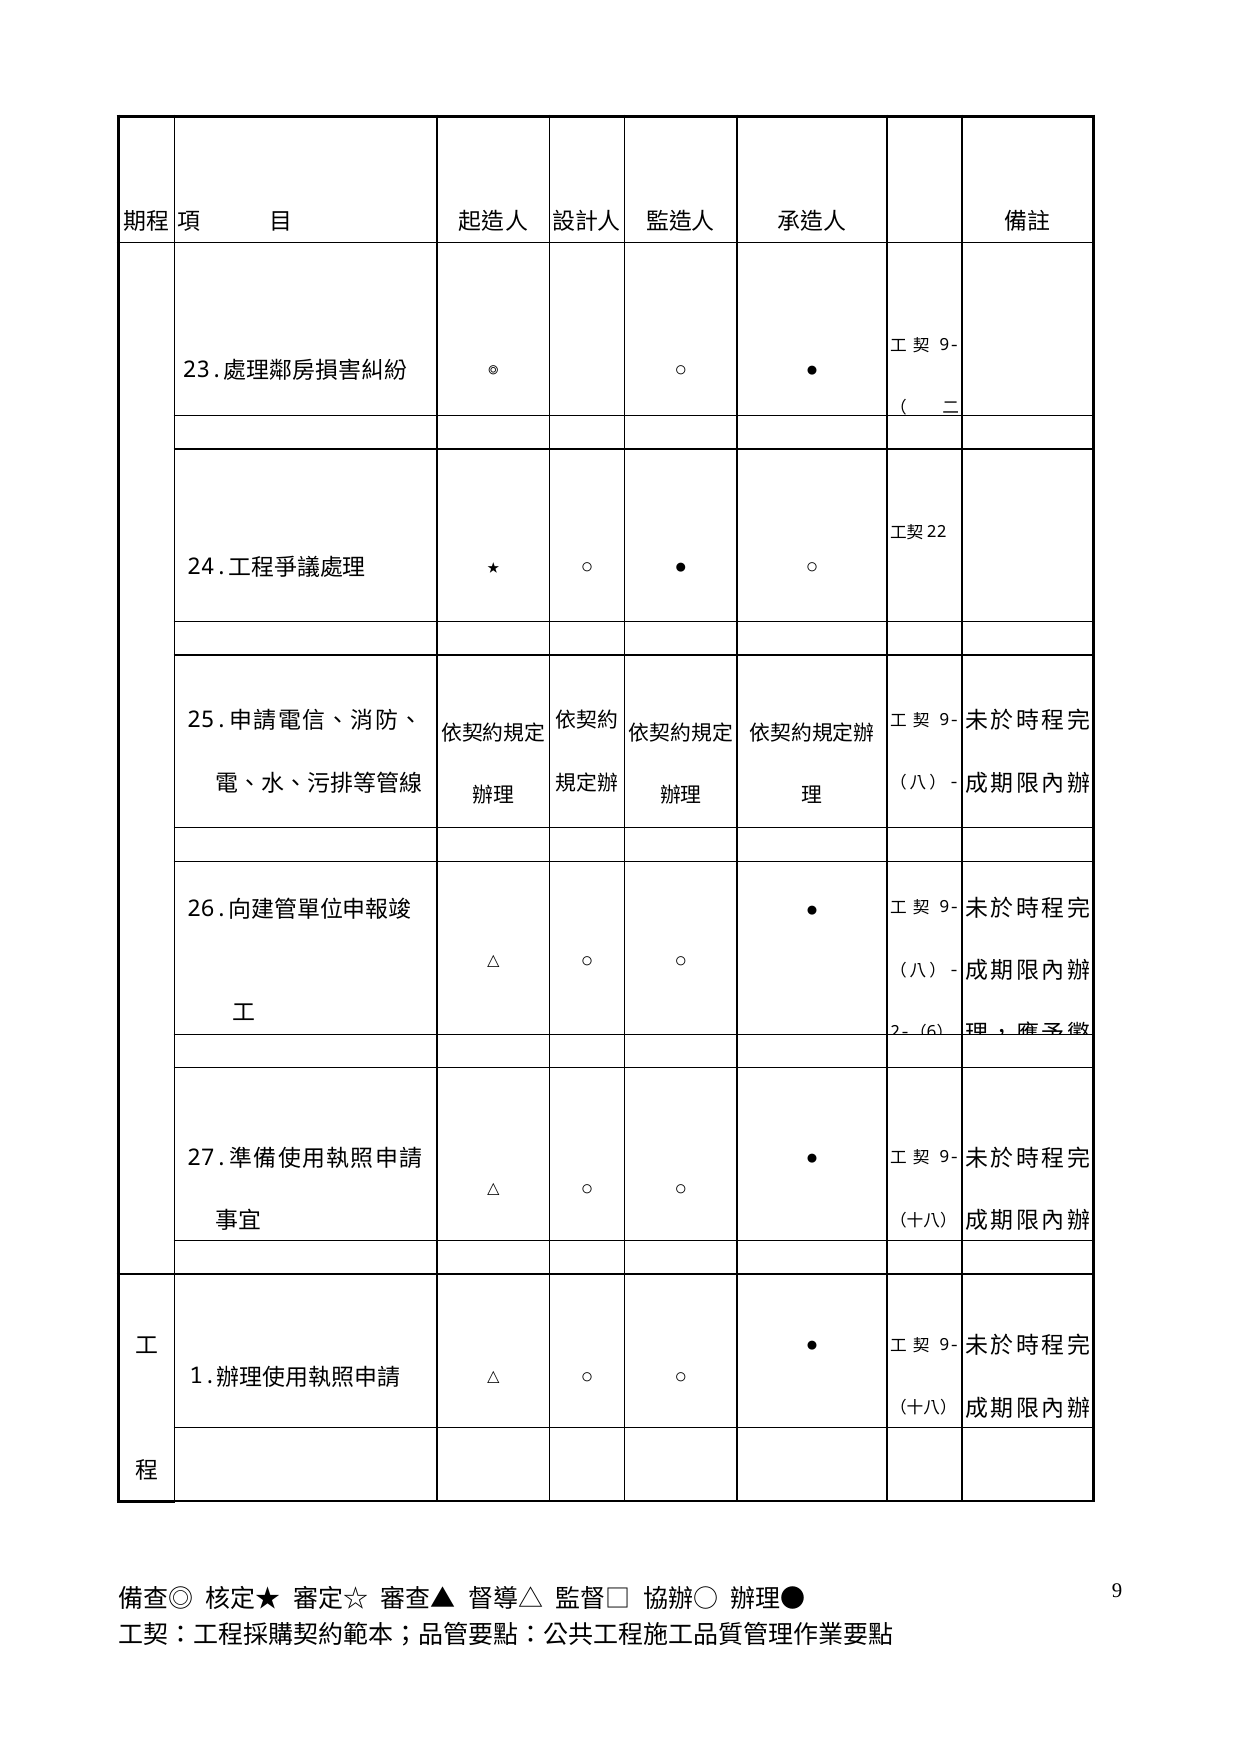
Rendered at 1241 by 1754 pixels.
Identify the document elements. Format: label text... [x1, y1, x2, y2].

table_cell [438, 416, 549, 448]
table_cell [120, 243, 174, 1273]
table_cell [963, 243, 1092, 415]
table_cell ○ [550, 1275, 624, 1427]
table_cell ● [738, 1275, 886, 1427]
table_cell ● [738, 243, 886, 415]
table_cell 工契9-（八）-2-（16） [888, 656, 961, 827]
table_cell 完成期限 [175, 622, 436, 654]
table_cell [625, 1241, 736, 1273]
table_cell ◎ [438, 243, 549, 415]
table_cell ○ [625, 1068, 736, 1240]
table_cell [963, 1428, 1092, 1500]
table_cell ○ [625, 1275, 736, 1427]
table_header 設計人 [550, 118, 624, 242]
table_cell △ [438, 1068, 549, 1240]
table_cell ★ [438, 450, 549, 621]
table_cell 工契9-（二十）、工契9-（三十）、工契18-（五）、18-（八） [888, 243, 961, 415]
table_cell 工契9-（十八） [888, 1068, 961, 1240]
table_cell [625, 1035, 736, 1067]
table_cell [963, 416, 1092, 448]
table_cell [963, 1241, 1092, 1273]
table_header 承造人 （承攬廠商） [738, 118, 886, 242]
table_cell [550, 622, 624, 654]
table_cell 完成期限 [175, 1241, 436, 1273]
table_cell [438, 1035, 549, 1067]
table_cell 25.申請電信、消防、電、水、污排等管線埋設事宜 [175, 656, 436, 827]
table_cell 工契22 [888, 450, 961, 621]
table_cell [888, 1428, 961, 1500]
table_cell [550, 1428, 624, 1500]
table_cell 依契約規定辦理 [550, 656, 624, 827]
table_cell 完成期限 [438, 828, 549, 861]
table_header 起造人 （業主） [438, 118, 549, 242]
table_cell 完成期限 [175, 1428, 436, 1500]
table_cell [963, 1035, 1092, 1067]
table_header 期程 [120, 118, 174, 242]
table_cell [738, 622, 886, 654]
table_cell [888, 622, 961, 654]
table_cell ● [625, 450, 736, 621]
table_cell 工契9-（十八） [888, 1275, 961, 1427]
table_cell [625, 416, 736, 448]
table_header 依據 [888, 118, 961, 242]
table_cell 依契約規定辦理 [438, 656, 549, 827]
table_cell [550, 243, 624, 415]
table_cell 未於時程完成期限內辦理，應予懲罰，懲罰標準由機關自行訂定。 [963, 656, 1092, 827]
table_cell 依契約規定辦理 [625, 656, 736, 827]
table_cell [888, 1241, 961, 1273]
table_cell 未於時程完成期限內辦理，應予懲罰，懲罰標準由機關自行訂定。 [963, 862, 1092, 1033]
table_cell △ [438, 1275, 549, 1427]
table_cell 完成期限 [625, 828, 736, 861]
table_header 備註 [963, 118, 1092, 242]
table_cell 工契9-（八）-2-（6） [888, 862, 961, 1033]
table_cell [550, 416, 624, 448]
table_cell 完成期限 [175, 1035, 436, 1067]
table_cell 完成期限 [738, 828, 886, 861]
table_cell ● [738, 1068, 886, 1240]
table_cell ○ [625, 243, 736, 415]
table_cell ○ [550, 862, 624, 1033]
table_cell 24.工程爭議處理 [175, 450, 436, 621]
table_cell 依契約規定辦理 [738, 656, 886, 827]
table_cell ○ [625, 862, 736, 1033]
table_cell [888, 1035, 961, 1067]
table_cell [738, 416, 886, 448]
table_cell [550, 1035, 624, 1067]
table_cell 27.準備使用執照申請事宜 [175, 1068, 436, 1240]
table_cell [963, 828, 1092, 861]
table_cell △ [438, 862, 549, 1033]
table_cell 1.辦理使用執照申請 [175, 1275, 436, 1427]
table_cell [888, 416, 961, 448]
table_cell 26.向建管單位申報竣 工 [175, 862, 436, 1033]
table_cell 工 程 [120, 1275, 174, 1500]
table_cell [963, 622, 1092, 654]
table_cell 完成期限 [738, 1241, 886, 1273]
table_cell [888, 828, 961, 861]
table_cell 完成期限 [738, 1035, 886, 1067]
table_cell 未於時程完成期限內辦理，應予懲罰，懲罰標準由機關自行訂定。 [963, 1275, 1092, 1427]
table_cell ● [738, 862, 886, 1033]
table_cell [625, 1428, 736, 1500]
table_cell 完成期限 [738, 1428, 886, 1500]
table_cell 完成期限 [550, 828, 624, 861]
table_cell 完成期限 [175, 828, 436, 861]
table_cell 完成期限 [175, 416, 436, 448]
table_cell ○ [550, 450, 624, 621]
table_cell [438, 622, 549, 654]
table_cell ○ [738, 450, 886, 621]
table_cell 未於時程完成期限內辦理，應予懲罰，懲罰標準由機關自行訂定。 [963, 1068, 1092, 1240]
table_cell [438, 1241, 549, 1273]
table_cell [438, 1428, 549, 1500]
table_cell [625, 622, 736, 654]
table_cell [550, 1241, 624, 1273]
table_cell ○ [550, 1068, 624, 1240]
table_header 監造人 [625, 118, 736, 242]
table_cell 23.處理鄰房損害糾紛 [175, 243, 436, 415]
table_header 項 目 [175, 118, 436, 242]
table_cell [963, 450, 1092, 621]
